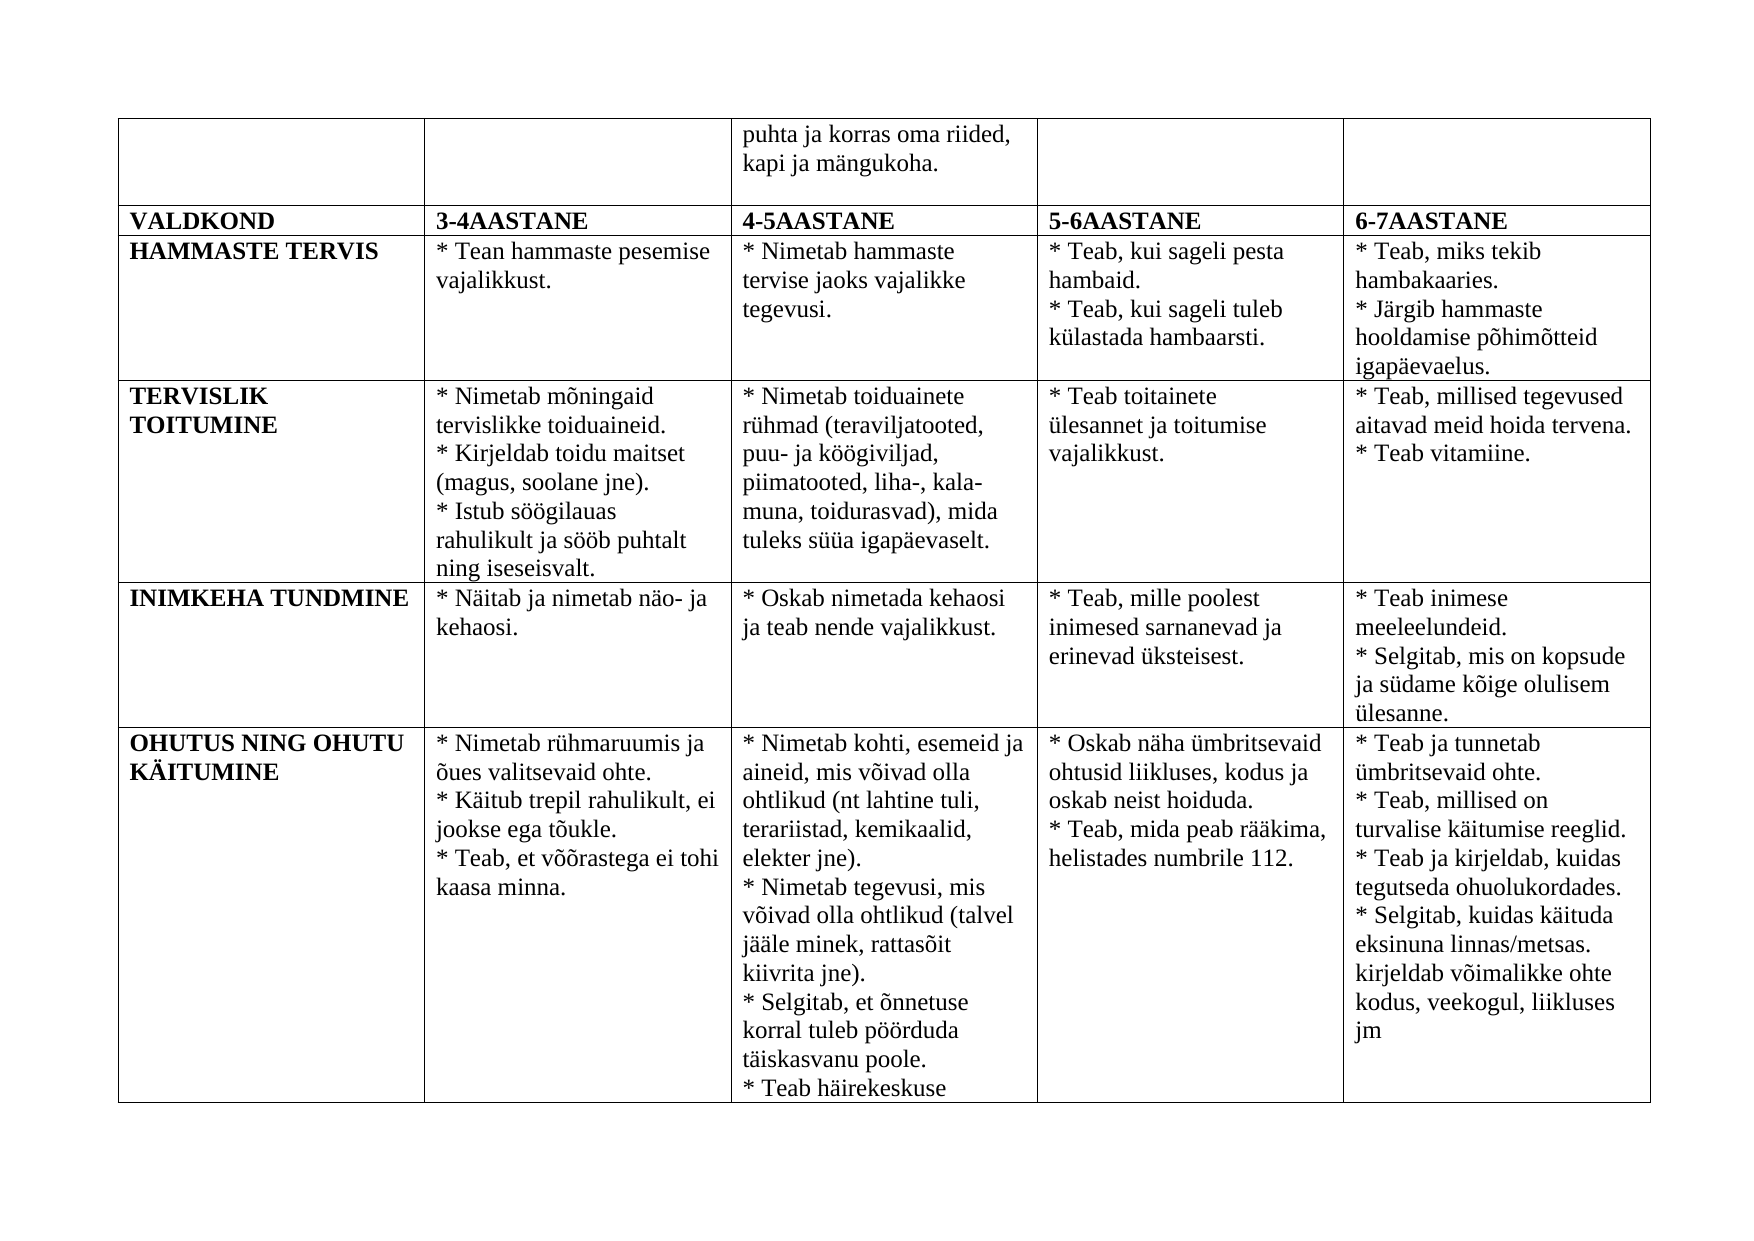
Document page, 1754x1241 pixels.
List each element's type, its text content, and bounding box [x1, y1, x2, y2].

table_cell * Teab, millised tegevused aitavad meid hoida tervena. * Teab vitamiine. [1344, 381, 1650, 582]
table_cell * Nimetab kohti, esemeid ja aineid, mis võivad olla ohtlikud (nt lahtine tuli, terariistad, kemikaalid, elekter jne). * Nimetab tegevusi, mis võivad olla ohtlikud (talvel jääle minek, rattasõit kiivrita jne). * Selgitab, et õnnetuse korral tuleb pöörduda täiskasvanu poole. * Teab häirekeskuse [732, 728, 1037, 1102]
table_cell * Nimetab mõningaid tervislikke toiduaineid. * Kirjeldab toidu maitset (magus, soolane jne). * Istub söögilauas rahulikult ja sööb puhtalt ning iseseisvalt. [425, 381, 731, 582]
table_cell * Oskab nimetada kehaosi ja teab nende vajalikkust. [732, 583, 1037, 727]
table_cell OHUTUS NING OHUTU KÄITUMINE [119, 728, 424, 1102]
table_cell INIMKEHA TUNDMINE [119, 583, 424, 727]
table_cell * Tean hammaste pesemise vajalikkust. [425, 236, 731, 380]
table_cell 4-5AASTANE [732, 206, 1037, 235]
table_cell [119, 119, 424, 205]
table_cell * Näitab ja nimetab näo- ja kehaosi. [425, 583, 731, 727]
table_cell * Nimetab toiduainete rühmad (teraviljatooted, puu- ja köögiviljad, piimatooted, liha-, kala-muna, toidurasvad), mida tuleks süüa igapäevaselt. [732, 381, 1037, 582]
table_cell * Teab inimese meeleelundeid. * Selgitab, mis on kopsude ja südame kõige olulisem ülesanne. [1344, 583, 1650, 727]
table_cell [1344, 119, 1650, 205]
table_cell HAMMASTE TERVIS [119, 236, 424, 380]
table_cell * Nimetab hammaste tervise jaoks vajalikke tegevusi. [732, 236, 1037, 380]
table_cell * Oskab näha ümbritsevaid ohtusid liikluses, kodus ja oskab neist hoiduda. * Teab, mida peab rääkima, helistades numbrile 112. [1038, 728, 1343, 1102]
table_cell * Teab toitainete ülesannet ja toitumise vajalikkust. [1038, 381, 1343, 582]
table_cell * Nimetab rühmaruumis ja õues valitsevaid ohte. * Käitub trepil rahulikult, ei jookse ega tõukle. * Teab, et võõrastega ei tohi kaasa minna. [425, 728, 731, 1102]
table_cell * Teab, kui sageli pesta hambaid. * Teab, kui sageli tuleb külastada hambaarsti. [1038, 236, 1343, 380]
table_cell * Teab, mille poolest inimesed sarnanevad ja erinevad üksteisest. [1038, 583, 1343, 727]
table_cell * Teab, miks tekib hambakaaries. * Järgib hammaste hooldamise põhimõtteid igapäevaelus. [1344, 236, 1650, 380]
table_cell VALDKOND [119, 206, 424, 235]
table_cell TERVISLIK TOITUMINE [119, 381, 424, 582]
table_cell puhta ja korras oma riided, kapi ja mängukoha. [732, 119, 1037, 205]
table_cell 6-7AASTANE [1344, 206, 1650, 235]
table_cell 3-4AASTANE [425, 206, 731, 235]
table_cell * Teab ja tunnetab ümbritsevaid ohte. * Teab, millised on turvalise käitumise reeglid. * Teab ja kirjeldab, kuidas tegutseda ohuolukordades. * Selgitab, kuidas käituda eksinuna linnas/metsas. kirjeldab võimalikke ohte kodus, veekogul, liikluses jm [1344, 728, 1650, 1102]
table_cell [1038, 119, 1343, 205]
table_cell [425, 119, 731, 205]
table_cell 5-6AASTANE [1038, 206, 1343, 235]
